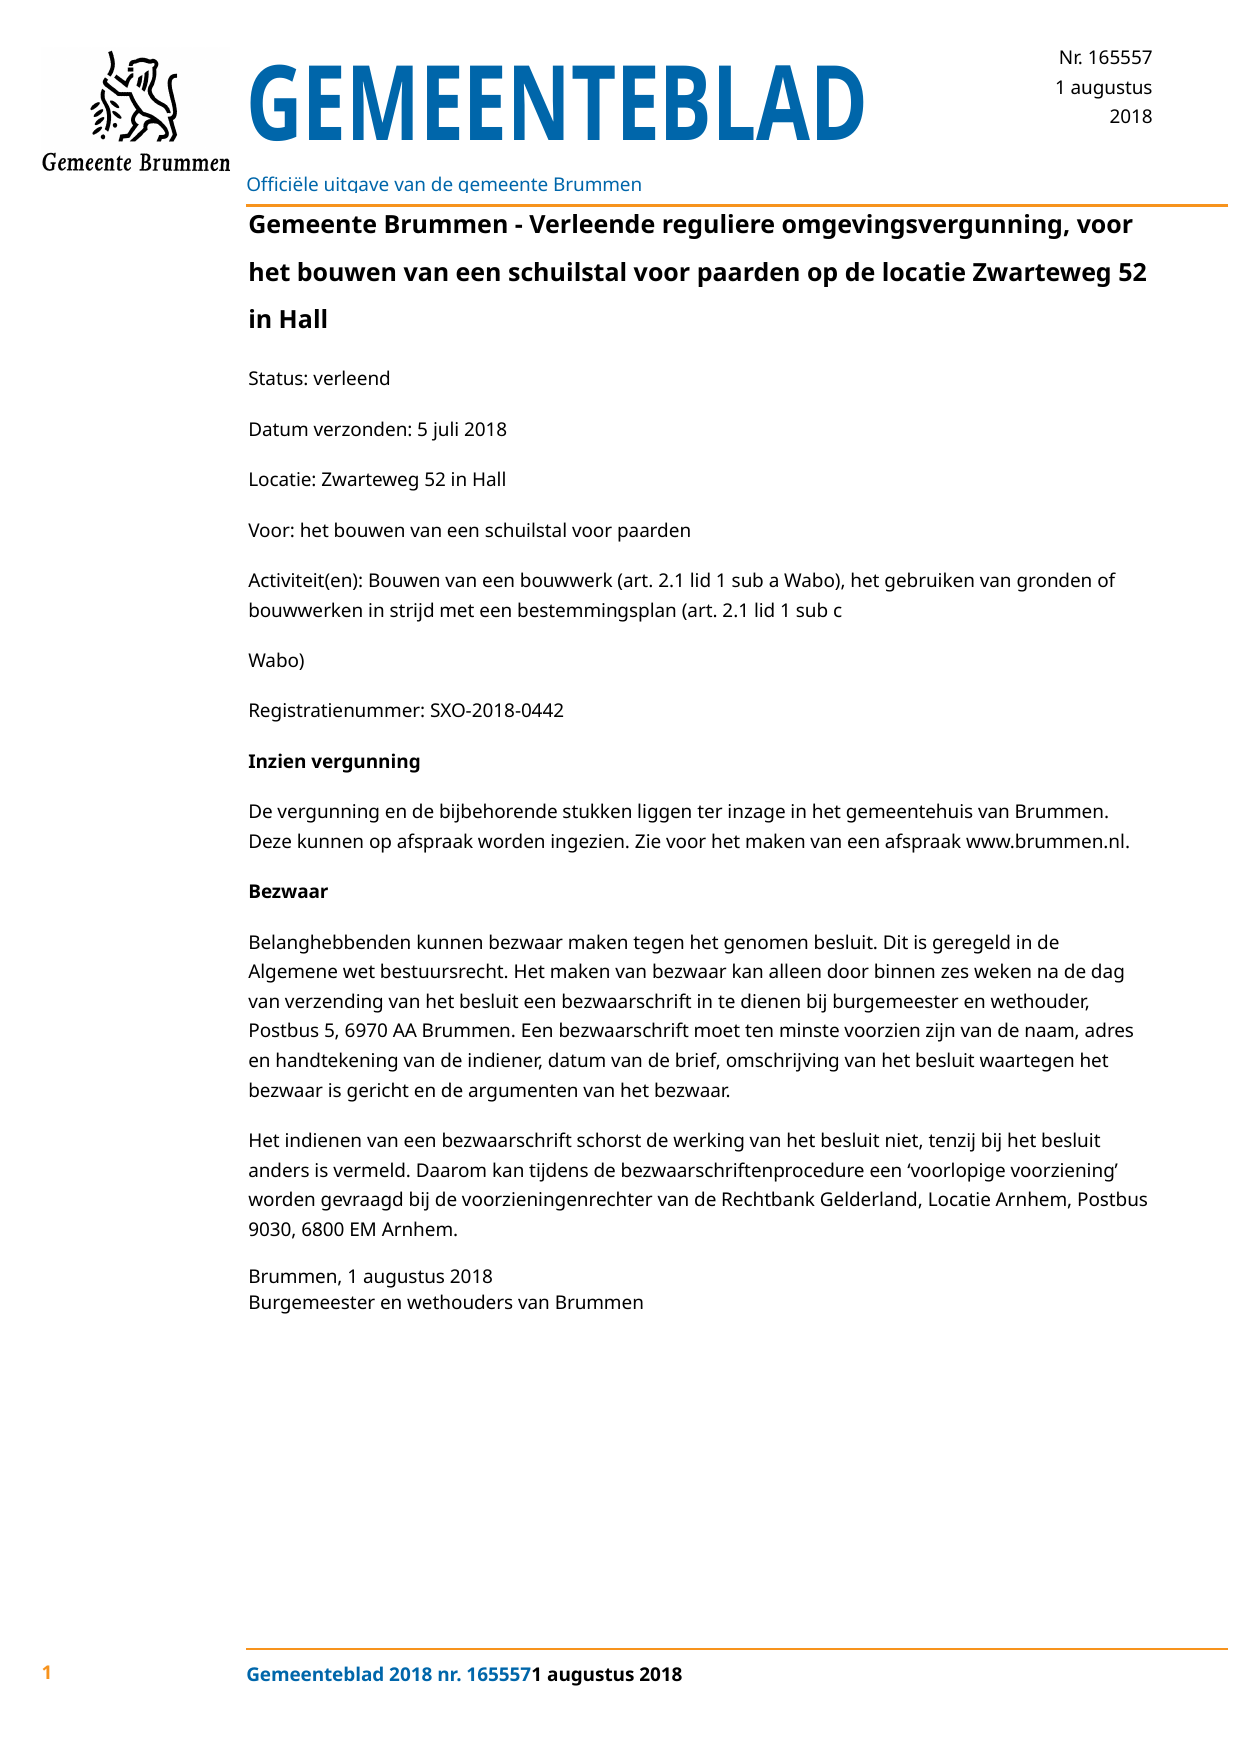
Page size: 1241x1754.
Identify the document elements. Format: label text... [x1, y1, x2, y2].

text Burgemeester en wethouders van Brummen [248, 1289, 1152, 1315]
text Brummen, 1 augustus 2018 [248, 1264, 1152, 1289]
text Locatie: Zwarteweg 52 in Hall [248, 466, 1152, 492]
text Belanghebbenden kunnen bezwaar maken tegen het genomen besluit. Dit is geregeld in de Algemene wet bestuursrecht. Het maken van bezwaar kan alleen door binnen zes weken na de dag van verzending van het besluit een bezwaarschrift in te dienen bij burgemeester en wethouder, Postbus 5, 6970 AA Brummen. Een bezwaarschrift moet ten minste voorzien zijn van de naam, adres en handtekening van de indiener, datum van de brief, omschrijving van het besluit waartegen het bezwaar is gericht en de argumenten van het bezwaar. [248, 929, 1152, 1102]
picture [41, 47, 231, 172]
text Voor: het bouwen van een schuilstal voor paarden [248, 517, 1152, 542]
text Wabo) [248, 647, 1152, 673]
text Datum verzonden: 5 juli 2018 [248, 416, 1152, 442]
text Status: verleend [248, 366, 1152, 391]
text De vergunning en de bijbehorende stukken liggen ter inzage in het gemeentehuis van Brummen. Deze kunnen op afspraak worden ingezien. Zie voor het maken van een afspraak www.brummen.nl. [248, 798, 1152, 854]
text Het indienen van een bezwaarschrift schorst de werking van het besluit niet, tenzij bij het besluit anders is vermeld. Daarom kan tijdens de bezwaarschriftenprocedure een ‘voorlopige voorziening’ worden gevraagd bij de voorzieningenrechter van de Rechtbank Gelderland, Locatie Arnhem, Postbus 9030, 6800 EM Arnhem. [248, 1127, 1152, 1242]
text Bezwaar [248, 878, 1152, 904]
text Registratienummer: SXO-2018-0442 [248, 698, 1152, 723]
text Activiteit(en): Bouwen van een bouwwerk (art. 2.1 lid 1 sub a Wabo), het gebruiken van gronden of bouwwerken in strijd met een bestemmingsplan (art. 2.1 lid 1 sub c [248, 567, 1152, 622]
text Gemeente Brummen - Verleende reguliere omgevingsvergunning, voor het bouwen van een schuilstal voor paarden op de locatie Zwarteweg 52 in Hall [248, 207, 1152, 336]
text Inzien vergunning [248, 748, 1152, 774]
